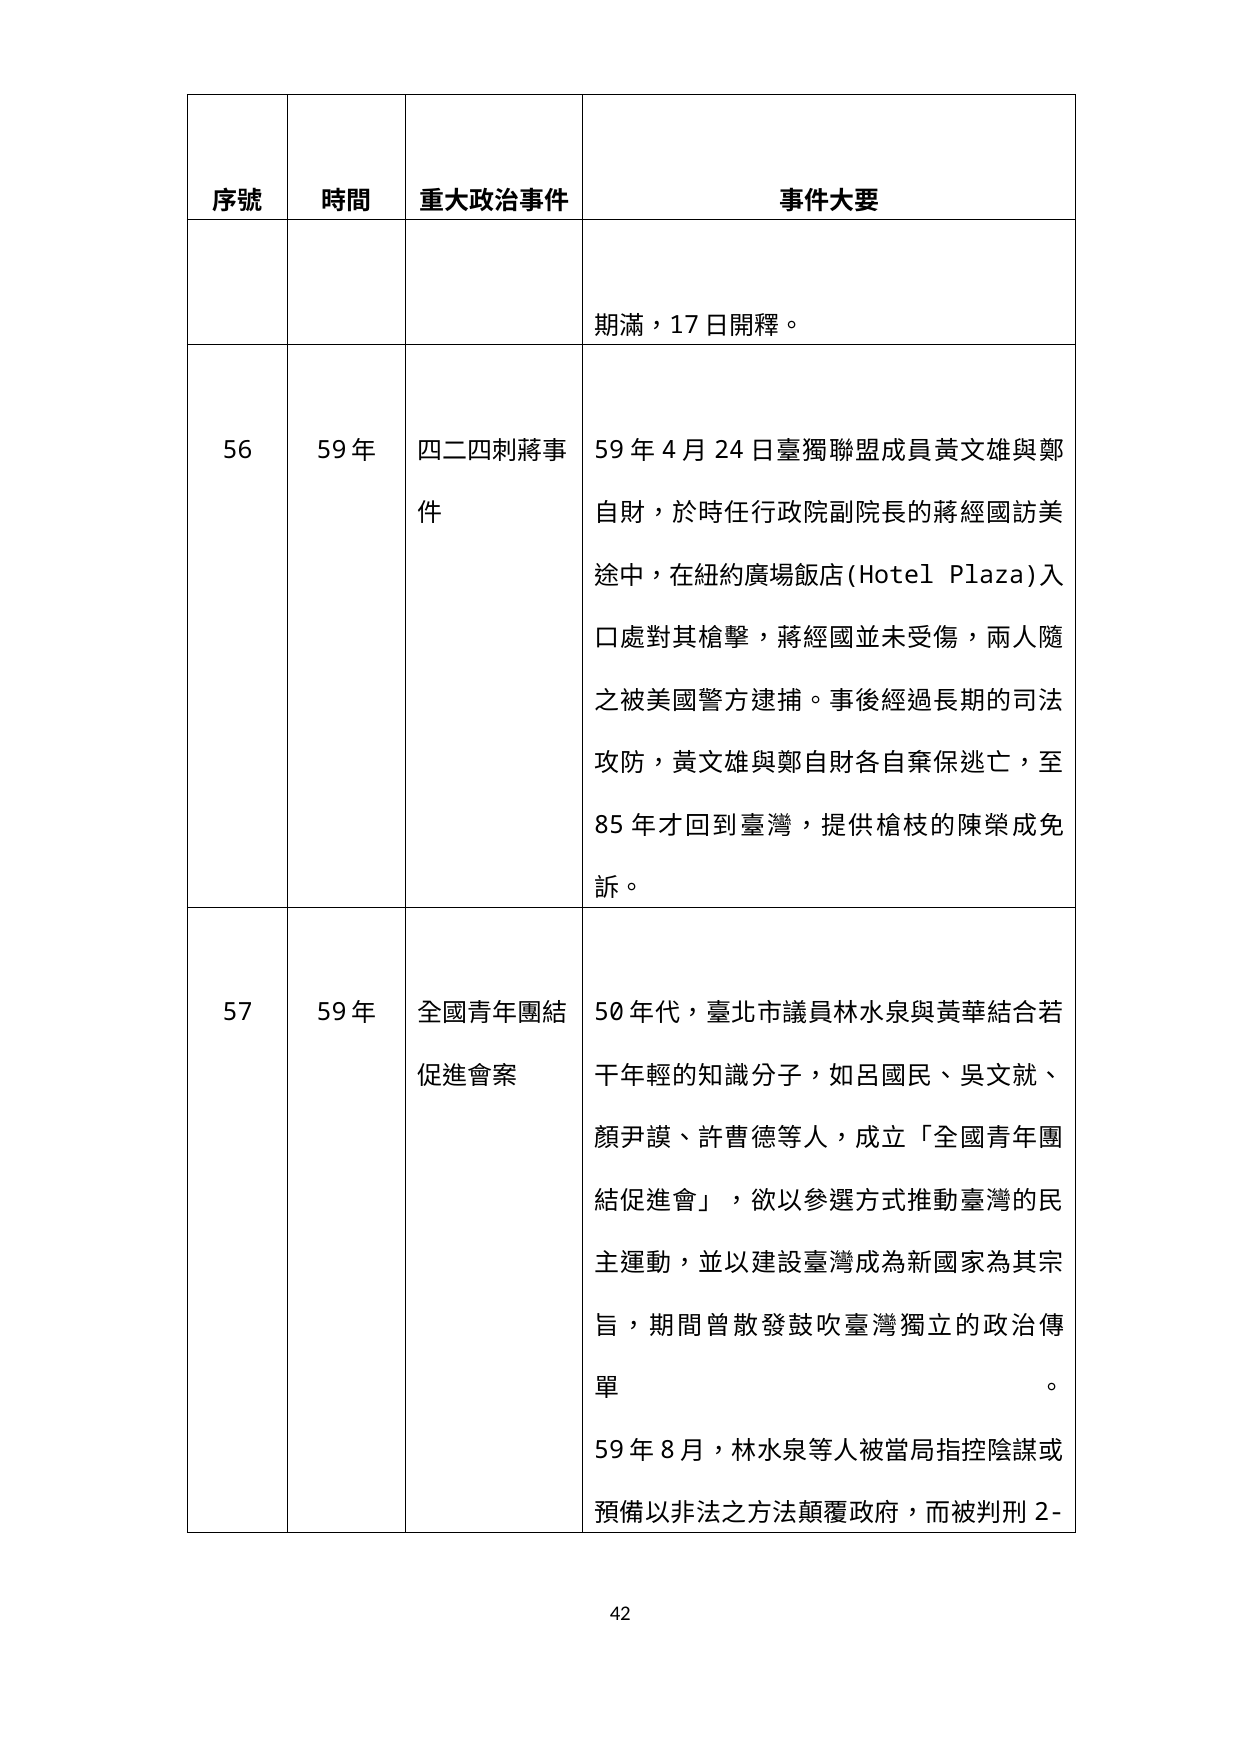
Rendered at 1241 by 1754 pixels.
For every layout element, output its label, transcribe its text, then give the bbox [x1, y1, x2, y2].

table_cell 四二四刺蔣事件 [406, 345, 582, 907]
table_header 事件大要 [583, 95, 1075, 219]
table_cell 56 [188, 345, 287, 907]
table_cell 57 [188, 908, 287, 1532]
table_cell [188, 220, 287, 344]
table_header 序號 [188, 95, 287, 219]
table_cell [406, 220, 582, 344]
table_cell 59年4月24日臺獨聯盟成員黃文雄與鄭自財，於時任行政院副院長的蔣經國訪美途中，在紐約廣場飯店(Hotel Plaza)入口處對其槍擊，蔣經國並未受傷，兩人隨之被美國警方逮捕。事後經過長期的司法攻防，黃文雄與鄭自財各自棄保逃亡，至85年才回到臺灣，提供槍枝的陳榮成免訴。 [583, 345, 1075, 907]
table_cell 59年 [288, 908, 405, 1532]
table_header 重大政治事件 [406, 95, 582, 219]
table_cell [288, 220, 405, 344]
table_cell 59年 [288, 345, 405, 907]
table_header 時間 [288, 95, 405, 219]
table_cell 全國青年團結促進會案 [406, 908, 582, 1532]
table_cell 50年代，臺北市議員林水泉與黃華結合若干年輕的知識分子，如呂國民、吳文就、顏尹謨、許曹德等人，成立「全國青年團結促進會」，欲以參選方式推動臺灣的民主運動，並以建設臺灣成為新國家為其宗旨，期間曾散發鼓吹臺灣獨立的政治傳單。 59年8月，林水泉等人被當局指控陰謀或預備以非法之方法顛覆政府，而被判刑2- [583, 908, 1075, 1532]
table_cell 期滿，17日開釋。 [583, 220, 1075, 344]
